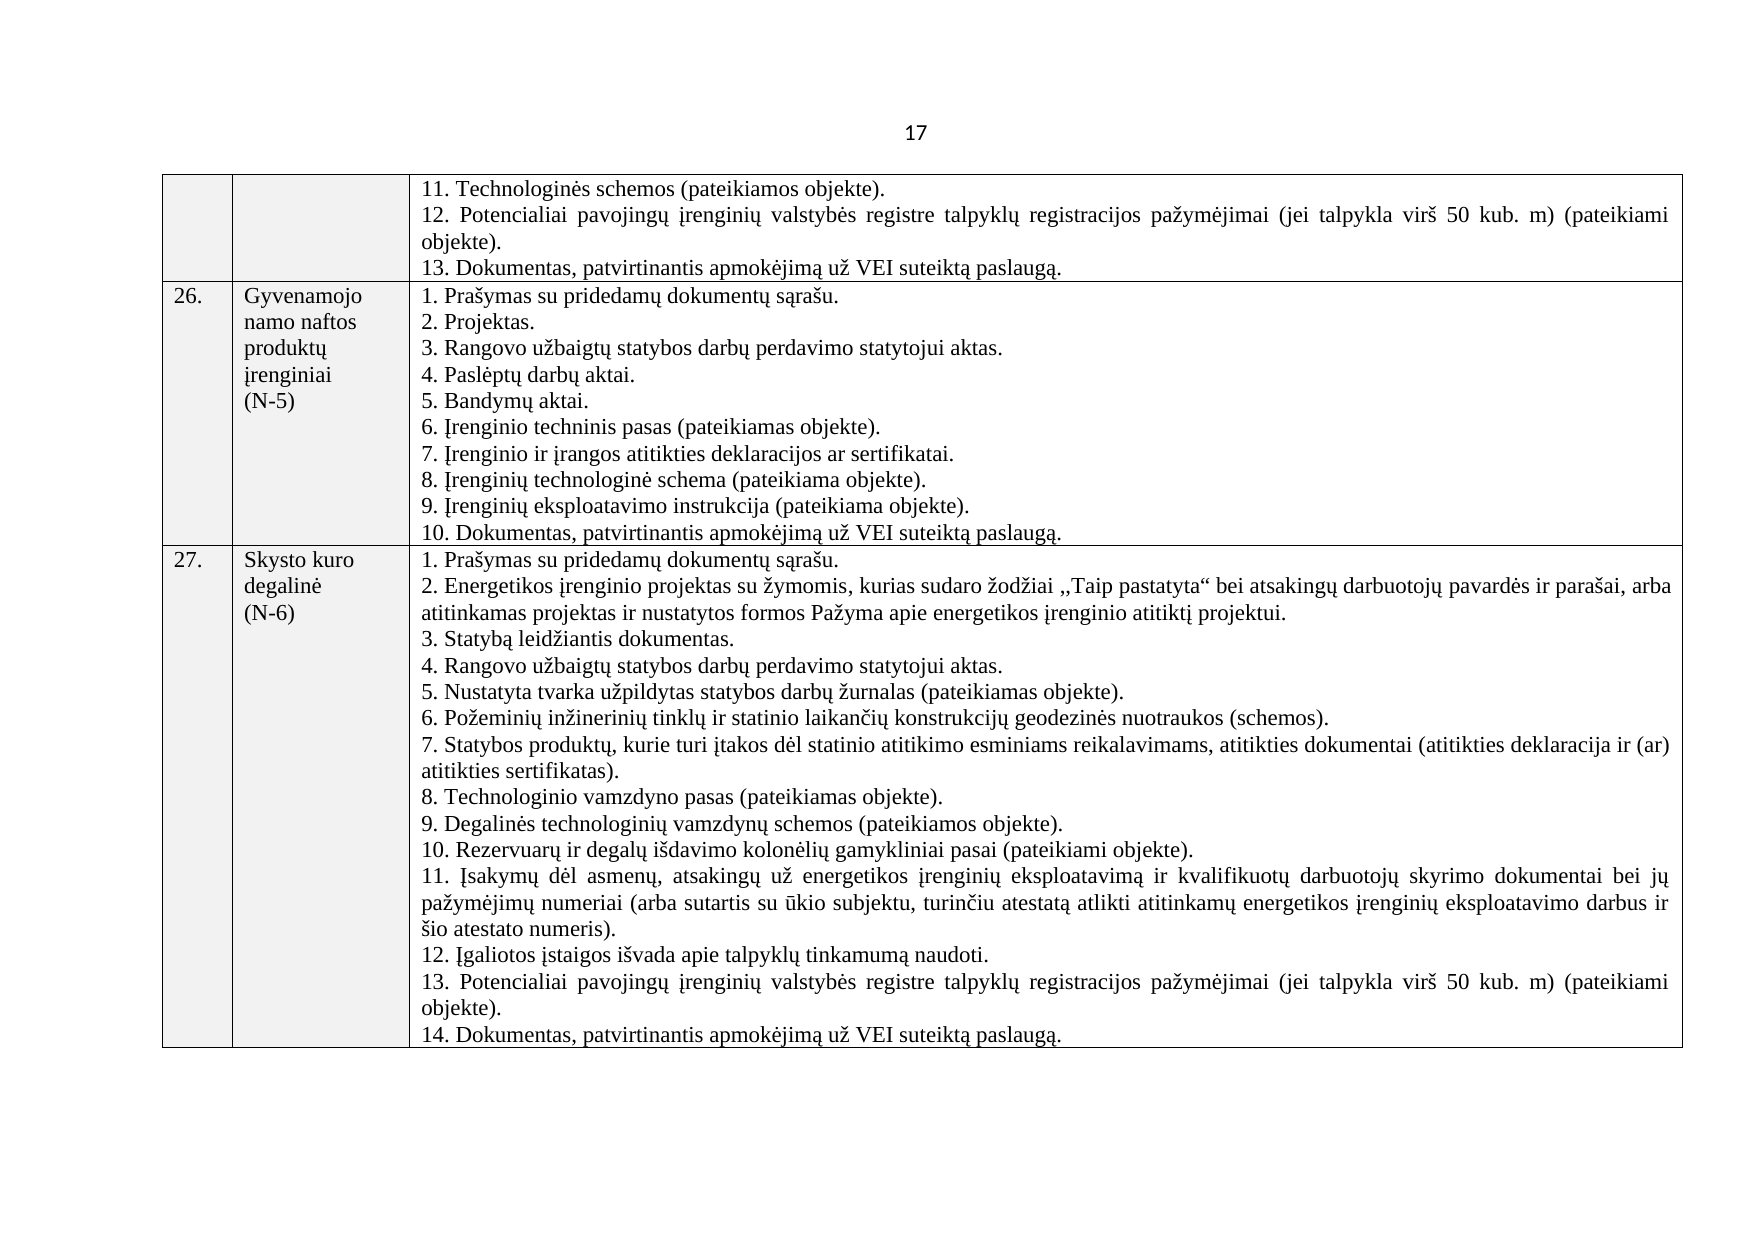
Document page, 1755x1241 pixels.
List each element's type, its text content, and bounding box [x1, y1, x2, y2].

table_cell 27. [163, 546, 232, 1047]
table_cell Skysto kuro degalinė (N-6) [233, 546, 409, 1047]
table_cell Gyvenamojo namo naftos produktų įrenginiai (N-5) [233, 282, 409, 545]
table_cell 1. Prašymas su pridedamų dokumentų sąrašu. 2. Energetikos įrenginio projektas su žymomis, kurias sudaro žodžiai ,,Taip pastatyta“ bei atsakingų darbuotojų pavardės ir parašai, arba atitinkamas projektas ir nustatytos formos Pažyma apie energetikos įrenginio atitiktį projektui. 3. Statybą leidžiantis dokumentas. 4. Rangovo užbaigtų statybos darbų perdavimo statytojui aktas. 5. Nustatyta tvarka užpildytas statybos darbų žurnalas (pateikiamas objekte). 6. Požeminių inžinerinių tinklų ir statinio laikančių konstrukcijų geodezinės nuotraukos (schemos). 7. Statybos produktų, kurie turi įtakos dėl statinio atitikimo esminiams reikalavimams, atitikties dokumentai (atitikties deklaracija ir (ar) atitikties sertifikatas). 8. Technologinio vamzdyno pasas (pateikiamas objekte). 9. Degalinės technologinių vamzdynų schemos (pateikiamos objekte). 10. Rezervuarų ir degalų išdavimo kolonėlių gamykliniai pasai (pateikiami objekte). 11. Įsakymų dėl asmenų, atsakingų už energetikos įrenginių eksploatavimą ir kvalifikuotų darbuotojų skyrimo dokumentai bei jų pažymėjimų numeriai (arba sutartis su ūkio subjektu, turinčiu atestatą atlikti atitinkamų energetikos įrenginių eksploatavimo darbus ir šio atestato numeris). 12. Įgaliotos įstaigos išvada apie talpyklų tinkamumą naudoti. 13. Potencialiai pavojingų įrenginių valstybės registre talpyklų registracijos pažymėjimai (jei talpykla virš 50 kub. m) (pateikiami objekte). 14. Dokumentas, patvirtinantis apmokėjimą už VEI suteiktą paslaugą. [410, 546, 1682, 1047]
table_cell 11. Technologinės schemos (pateikiamos objekte). 12. Potencialiai pavojingų įrenginių valstybės registre talpyklų registracijos pažymėjimai (jei talpykla virš 50 kub. m) (pateikiami objekte). 13. Dokumentas, patvirtinantis apmokėjimą už VEI suteiktą paslaugą. [410, 175, 1682, 281]
table_cell [233, 175, 409, 281]
table_cell 1. Prašymas su pridedamų dokumentų sąrašu. 2. Projektas. 3. Rangovo užbaigtų statybos darbų perdavimo statytojui aktas. 4. Paslėptų darbų aktai. 5. Bandymų aktai. 6. Įrenginio techninis pasas (pateikiamas objekte). 7. Įrenginio ir įrangos atitikties deklaracijos ar sertifikatai. 8. Įrenginių technologinė schema (pateikiama objekte). 9. Įrenginių eksploatavimo instrukcija (pateikiama objekte). 10. Dokumentas, patvirtinantis apmokėjimą už VEI suteiktą paslaugą. [410, 282, 1682, 545]
table_cell [163, 175, 232, 281]
table_cell 26. [163, 282, 232, 545]
